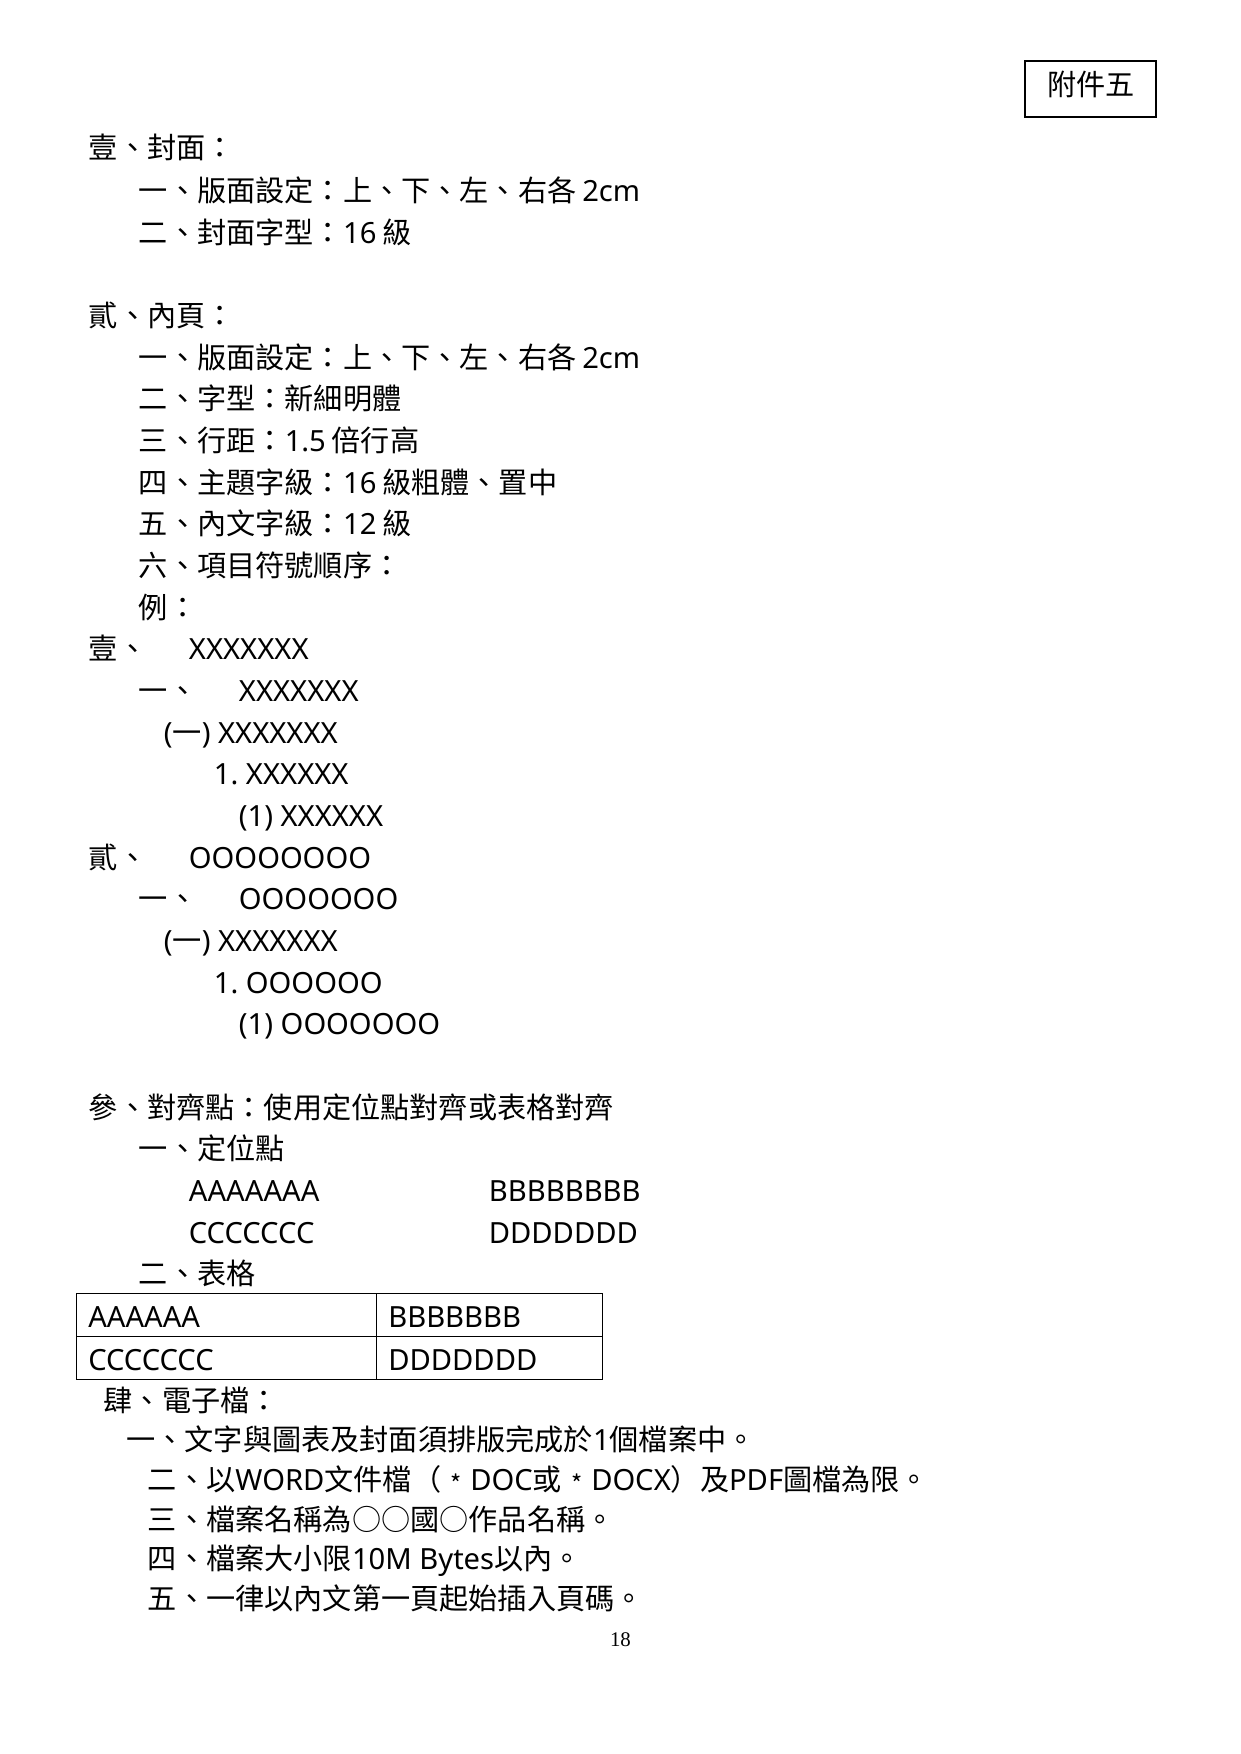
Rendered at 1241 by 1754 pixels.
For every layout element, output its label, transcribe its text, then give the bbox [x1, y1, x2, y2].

text 五、一律以內文第一頁起始插入頁碼。 [89, 1577, 1152, 1617]
text 三、檔案名稱為○○國○作品名稱。 [89, 1498, 1152, 1538]
text 一、版面設定：上、下、左、右各2cm [139, 168, 1096, 210]
text 肆、電子檔： [89, 1379, 1152, 1419]
text 五、內文字級：12級 [139, 501, 1096, 543]
table_cell DDDDDDD [377, 1337, 602, 1378]
text 參、對齊點：使用定位點對齊或表格對齊 [89, 1085, 1152, 1126]
table_cell CCCCCCC [77, 1337, 376, 1378]
text 一、版面設定：上、下、左、右各2cm [139, 335, 1096, 376]
text 貳、內頁： [89, 293, 1096, 335]
text 一、文字與圖表及封面須排版完成於1個檔案中。 [89, 1419, 1152, 1459]
text 四、檔案大小限10M Bytes以內。 [89, 1538, 1152, 1577]
text 六、項目符號順序： 例： [139, 543, 1096, 626]
text 二、封面字型：16級 [139, 210, 1096, 251]
text 一、定位點 [139, 1126, 1152, 1168]
text 附件五 [1026, 62, 1155, 103]
table_header AAAAAA [77, 1294, 376, 1336]
text 三、行距：1.5倍行高 [139, 418, 1096, 460]
text CCCCCCC DDDDDDD [89, 1210, 1152, 1251]
text AAAAAAA BBBBBBBB [89, 1168, 1152, 1210]
text 四、主題字級：16級粗體、置中 [139, 460, 1096, 501]
table_header XXXXXXX XXXXXXX (一) XXXXXXX 1. XXXXXX (1) XXXXXX OOOOOOOO OOOOOOO (一) XXXXXXX 1. OOOOOO (1) OOOOOOO [78, 626, 590, 1043]
text 二、以WORD文件檔（﹡DOC或﹡DOCX）及PDF圖檔為限。 [89, 1459, 1152, 1498]
text [1026, 103, 1155, 116]
text 壹、封面： [89, 118, 1156, 810]
table_header BBBBBBB [377, 1294, 602, 1336]
text 二、字型：新細明體 [139, 376, 1096, 418]
text 二、表格 [139, 1251, 1152, 1293]
